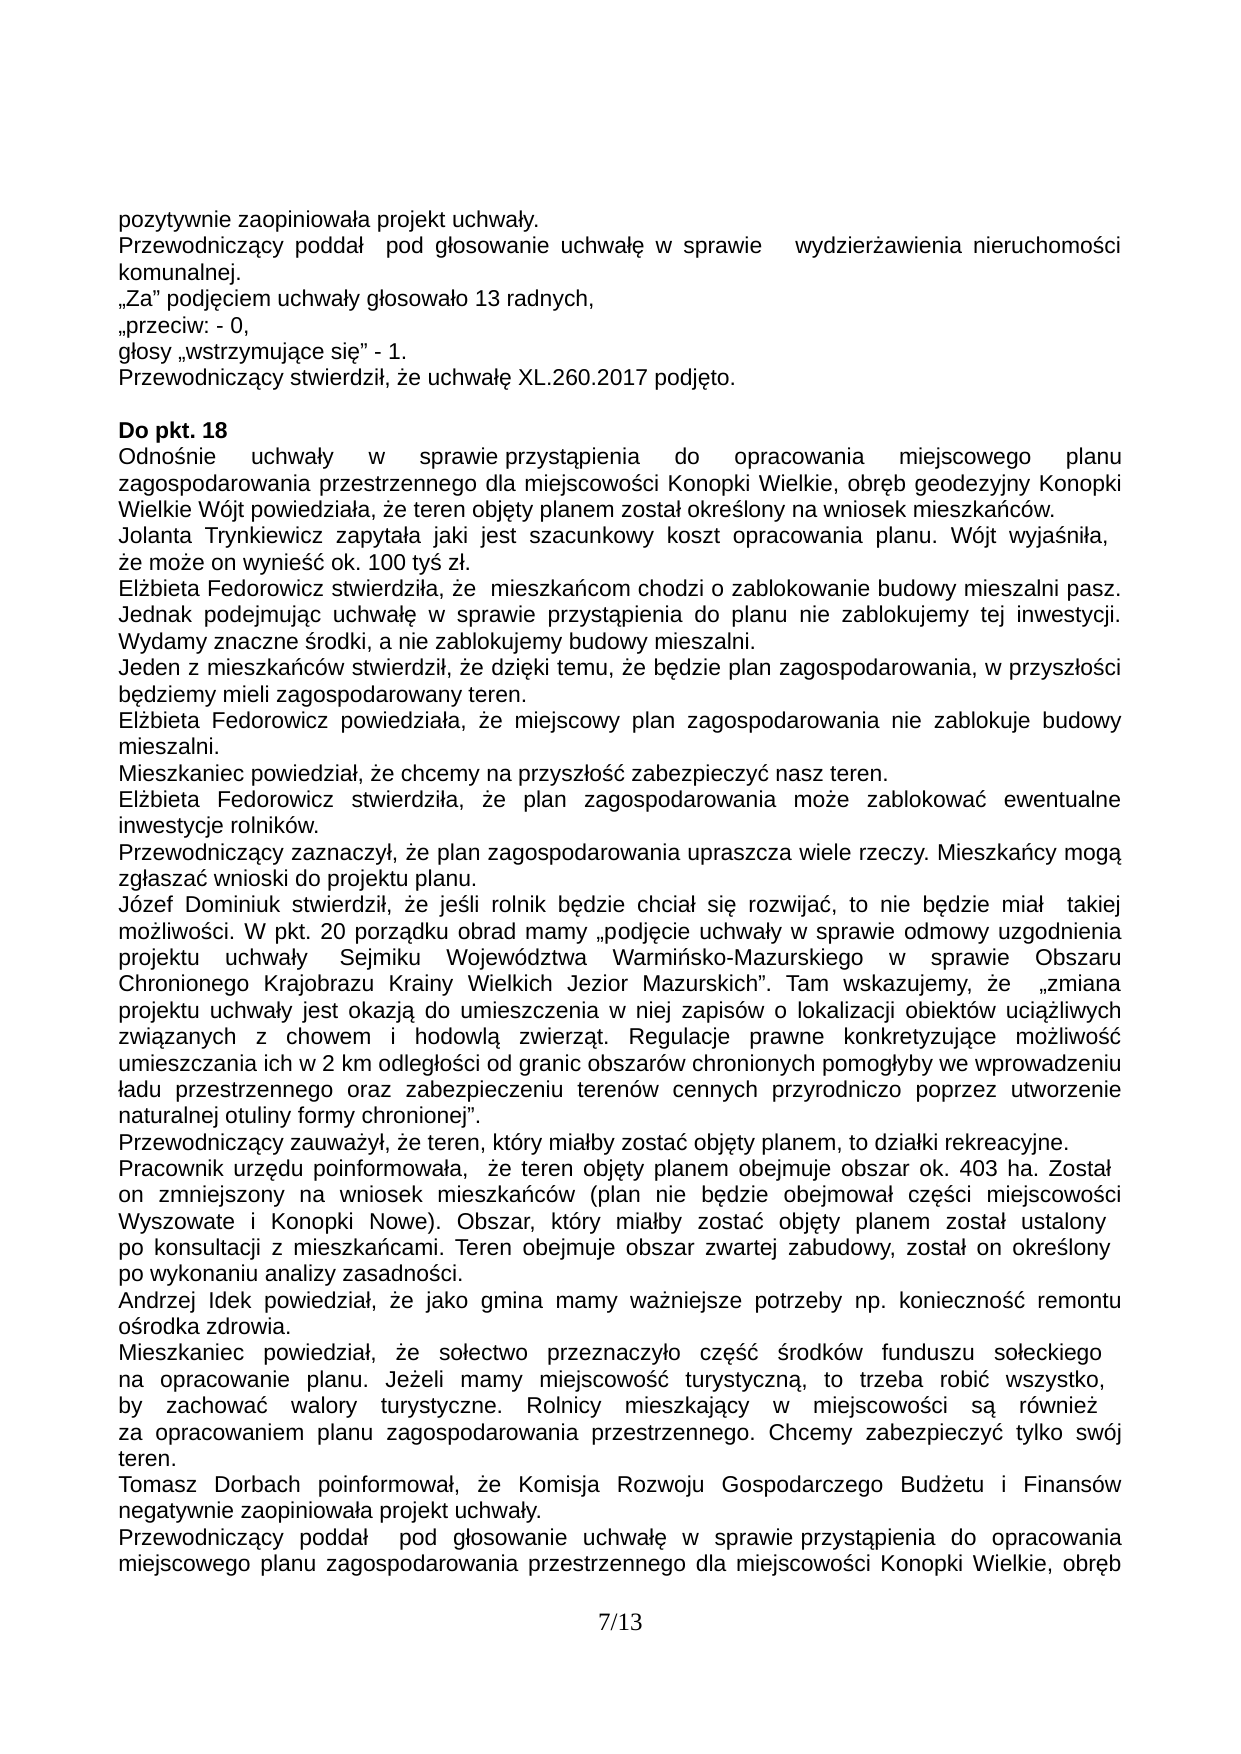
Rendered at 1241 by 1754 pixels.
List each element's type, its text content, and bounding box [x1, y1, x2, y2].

text „Za” podjęciem uchwały głosowało 13 radnych, [118, 285, 1122, 312]
text „przeciw: - 0, [118, 312, 1122, 338]
text Przewodniczący zaznaczył, że plan zagospodarowania upraszcza wiele rzeczy. Mieszkańcy mogą zgłaszać wnioski do projektu planu. [118, 839, 1122, 891]
text Elżbieta Fedorowicz stwierdziła, że mieszkańcom chodzi o zablokowanie budowy mieszalni pasz. Jednak podejmując uchwałę w sprawie przystąpienia do planu nie zablokujemy tej inwestycji. Wydamy znaczne środki, a nie zablokujemy budowy mieszalni. [118, 575, 1122, 654]
text głosy „wstrzymujące się” - 1. [118, 338, 1122, 364]
text Mieszkaniec powiedział, że sołectwo przeznaczyło część środków funduszu sołeckiego na opracowanie planu. Jeżeli mamy miejscowość turystyczną, to trzeba robić wszystko, by zachować walory turystyczne. Rolnicy mieszkający w miejscowości są również za opracowaniem planu zagospodarowania przestrzennego. Chcemy zabezpieczyć tylko swój teren. [118, 1339, 1122, 1471]
text Elżbieta Fedorowicz stwierdziła, że plan zagospodarowania może zablokować ewentualne inwestycje rolników. [118, 786, 1122, 839]
text Pracownik urzędu poinformowała, że teren objęty planem obejmuje obszar ok. 403 ha. Został on zmniejszony na wniosek mieszkańców (plan nie będzie obejmował części miejscowości Wyszowate i Konopki Nowe). Obszar, który miałby zostać objęty planem został ustalony po konsultacji z mieszkańcami. Teren obejmuje obszar zwartej zabudowy, został on określony po wykonaniu analizy zasadności. [118, 1155, 1122, 1287]
text Odnośnie uchwały w sprawie przystąpienia do opracowania miejscowego planu zagospodarowania przestrzennego dla miejscowości Konopki Wielkie, obręb geodezyjny Konopki Wielkie Wójt powiedziała, że teren objęty planem został określony na wniosek mieszkańców. [118, 443, 1122, 522]
text Józef Dominiuk stwierdził, że jeśli rolnik będzie chciał się rozwijać, to nie będzie miał takiej możliwości. W pkt. 20 porządku obrad mamy „podjęcie uchwały w sprawie odmowy uzgodnienia projektu uchwały Sejmiku Województwa Warmińsko-Mazurskiego w sprawie Obszaru Chronionego Krajobrazu Krainy Wielkich Jezior Mazurskich”. Tam wskazujemy, że „zmiana projektu uchwały jest okazją do umieszczenia w niej zapisów o lokalizacji obiektów uciążliwych związanych z chowem i hodowlą zwierząt. Regulacje prawne konkretyzujące możliwość umieszczania ich w 2 km odległości od granic obszarów chronionych pomogłyby we wprowadzeniu ładu przestrzennego oraz zabezpieczeniu terenów cennych przyrodniczo poprzez utworzenie naturalnej otuliny formy chronionej”. [118, 891, 1122, 1128]
text Do pkt. 18 [118, 417, 1122, 443]
text Mieszkaniec powiedział, że chcemy na przyszłość zabezpieczyć nasz teren. [118, 759, 1122, 786]
text Przewodniczący poddał pod głosowanie uchwałę w sprawie wydzierżawienia nieruchomości komunalnej. [118, 232, 1122, 285]
text Jolanta Trynkiewicz zapytała jaki jest szacunkowy koszt opracowania planu. Wójt wyjaśniła, że może on wynieść ok. 100 tyś zł. [118, 522, 1122, 575]
text Jeden z mieszkańców stwierdził, że dzięki temu, że będzie plan zagospodarowania, w przyszłości będziemy mieli zagospodarowany teren. [118, 654, 1122, 707]
text Tomasz Dorbach poinformował, że Komisja Rozwoju Gospodarczego Budżetu i Finansów negatywnie zaopiniowała projekt uchwały. [118, 1471, 1122, 1524]
text pozytywnie zaopiniowała projekt uchwały. [118, 206, 1122, 232]
text Przewodniczący zauważył, że teren, który miałby zostać objęty planem, to działki rekreacyjne. [118, 1128, 1122, 1155]
text Andrzej Idek powiedział, że jako gmina mamy ważniejsze potrzeby np. konieczność remontu ośrodka zdrowia. [118, 1287, 1122, 1339]
text Elżbieta Fedorowicz powiedziała, że miejscowy plan zagospodarowania nie zablokuje budowy mieszalni. [118, 707, 1122, 759]
text Przewodniczący stwierdził, że uchwałę XL.260.2017 podjęto. [118, 364, 1122, 391]
text Przewodniczący poddał pod głosowanie uchwałę w sprawie przystąpienia do opracowania miejscowego planu zagospodarowania przestrzennego dla miejscowości Konopki Wielkie, obręb [118, 1524, 1122, 1577]
